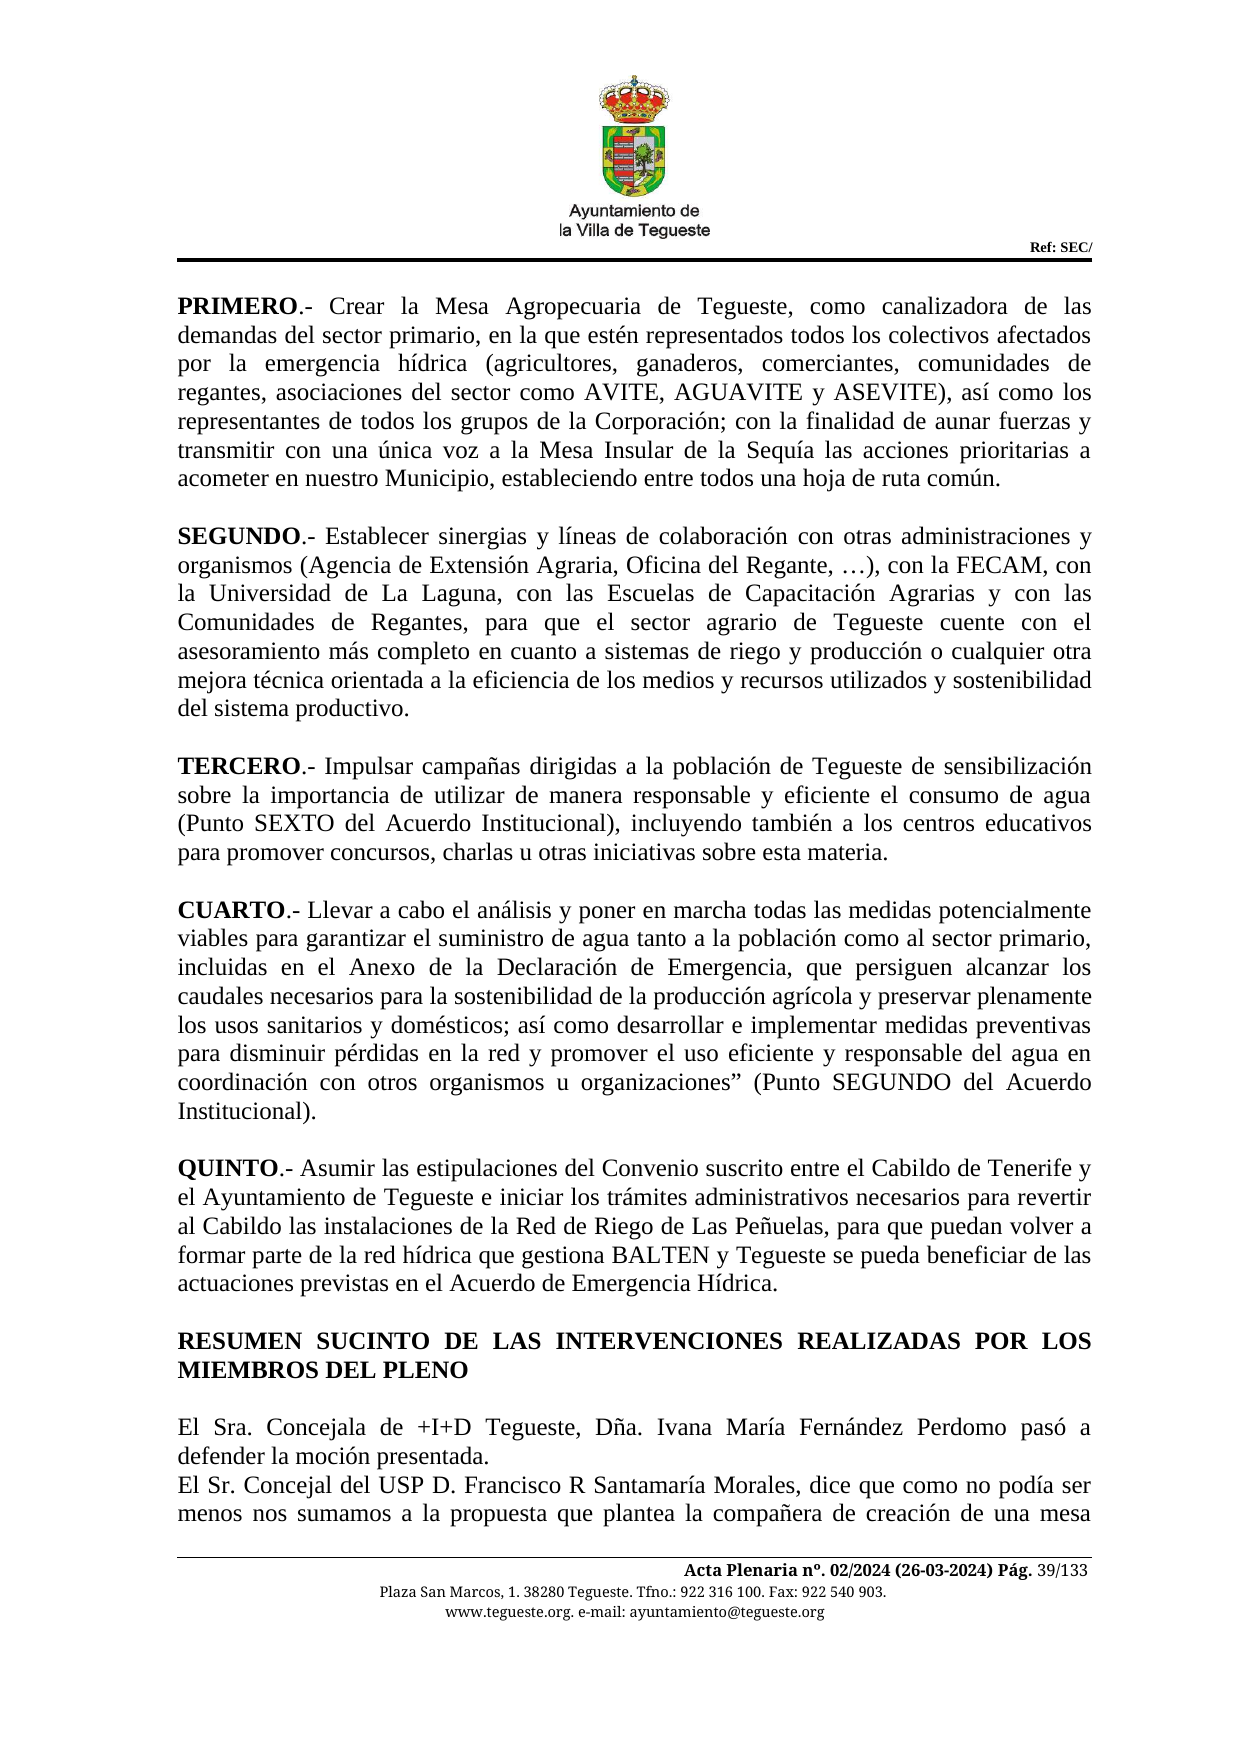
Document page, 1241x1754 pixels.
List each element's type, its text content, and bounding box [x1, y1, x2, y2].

text SEGUNDO.- Establecer sinergias y líneas de colaboración con otras administraciones y organismos (Agencia de Extensión Agraria, Oficina del Regante, …), con la FECAM, con la Universidad de La Laguna, con las Escuelas de Capacitación Agrarias y con las Comunidades de Regantes, para que el sector agrario de Tegueste cuente con el asesoramiento más completo en cuanto a sistemas de riego y producción o cualquier otra mejora técnica orientada a la eficiencia de los medios y recursos utilizados y sostenibilidad del sistema productivo. [177, 521, 1092, 722]
text El Sra. Concejala de +I+D Tegueste, Dña. Ivana María Fernández Perdomo pasó a defender la moción presentada. [177, 1412, 1092, 1470]
text PRIMERO.- Crear la Mesa Agropecuaria de Tegueste, como canalizadora de las demandas del sector primario, en la que estén representados todos los colectivos afectados por la emergencia hídrica (agricultores, ganaderos, comerciantes, comunidades de regantes, asociaciones del sector como AVITE, AGUAVITE y ASEVITE), así como los representantes de todos los grupos de la Corporación; con la finalidad de aunar fuerzas y transmitir con una única voz a la Mesa Insular de la Sequía las acciones prioritarias a acometer en nuestro Municipio, estableciendo entre todos una hoja de ruta común. [177, 291, 1092, 492]
text TERCERO.- Impulsar campañas dirigidas a la población de Tegueste de sensibilización sobre la importancia de utilizar de manera responsable y eficiente el consumo de agua (Punto SEXTO del Acuerdo Institucional), incluyendo también a los centros educativos para promover concursos, charlas u otras iniciativas sobre esta materia. [177, 751, 1092, 866]
text QUINTO.- Asumir las estipulaciones del Convenio suscrito entre el Cabildo de Tenerife y el Ayuntamiento de Tegueste e iniciar los trámites administrativos necesarios para revertir al Cabildo las instalaciones de la Red de Riego de Las Peñuelas, para que puedan volver a formar parte de la red hídrica que gestiona BALTEN y Tegueste se pueda beneficiar de las actuaciones previstas en el Acuerdo de Emergencia Hídrica. [177, 1153, 1092, 1297]
text El Sr. Concejal del USP D. Francisco R Santamaría Morales, dice que como no podía ser menos nos sumamos a la propuesta que plantea la compañera de creación de una mesa [177, 1470, 1092, 1527]
text CUARTO.- Llevar a cabo el análisis y poner en marcha todas las medidas potencialmente viables para garantizar el suministro de agua tanto a la población como al sector primario, incluidas en el Anexo de la Declaración de Emergencia, que persiguen alcanzar los caudales necesarios para la sostenibilidad de la producción agrícola y preservar plenamente los usos sanitarios y domésticos; así como desarrollar e implementar medidas preventivas para disminuir pérdidas en la red y promover el uso eficiente y responsable del agua en coordinación con otros organismos u organizaciones” (Punto SEGUNDO del Acuerdo Institucional). [177, 895, 1092, 1125]
text RESUMEN SUCINTO DE LAS INTERVENCIONES REALIZADAS POR LOS MIEMBROS DEL PLENO [177, 1326, 1092, 1383]
